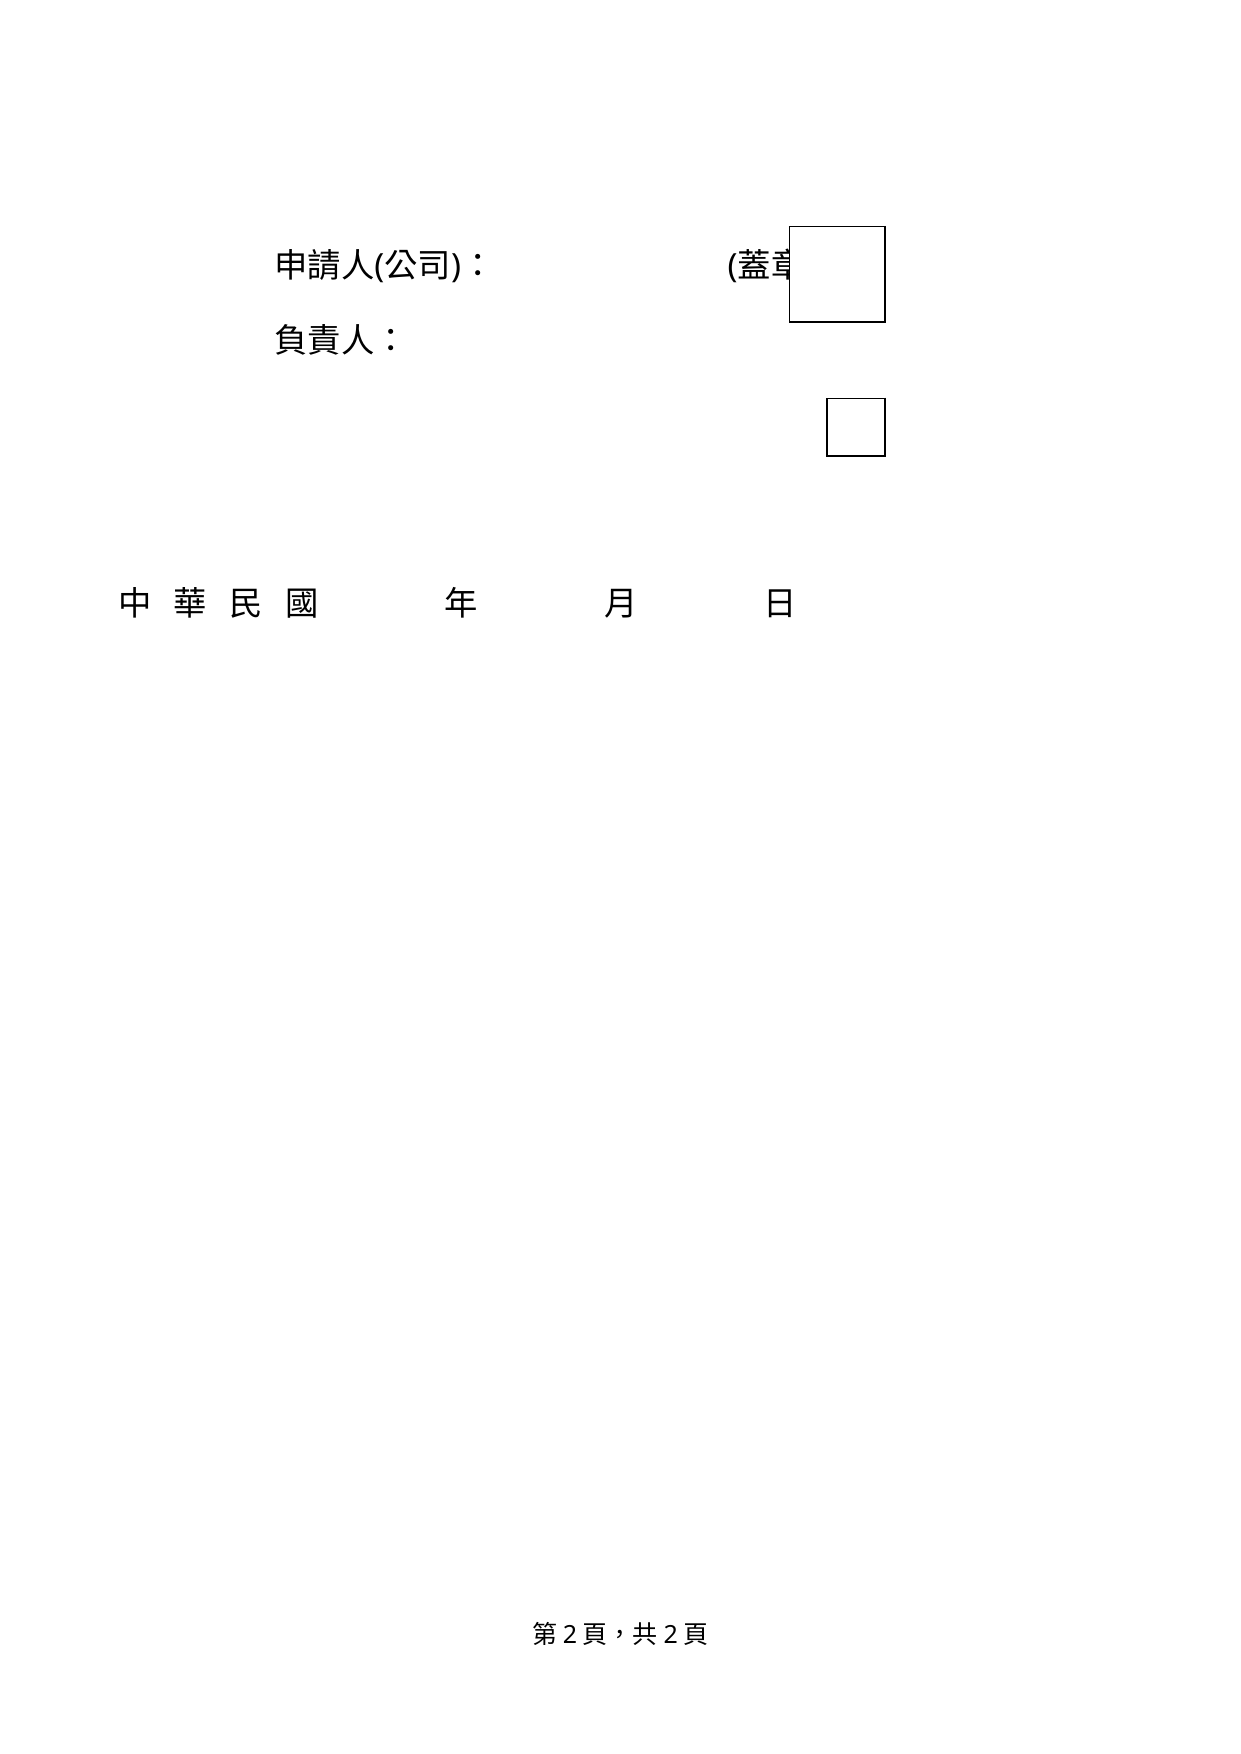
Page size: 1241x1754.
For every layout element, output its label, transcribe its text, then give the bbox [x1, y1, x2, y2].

text 中 華 民 國 年 月 日 [118, 563, 1122, 638]
text 申請人(公司)： (蓋章) [886, 226, 1122, 301]
text 申請人(公司)： (蓋章) [790, 227, 884, 321]
text 申請人(公司)： (蓋章) [118, 226, 789, 301]
text 負責人： [118, 301, 1122, 376]
